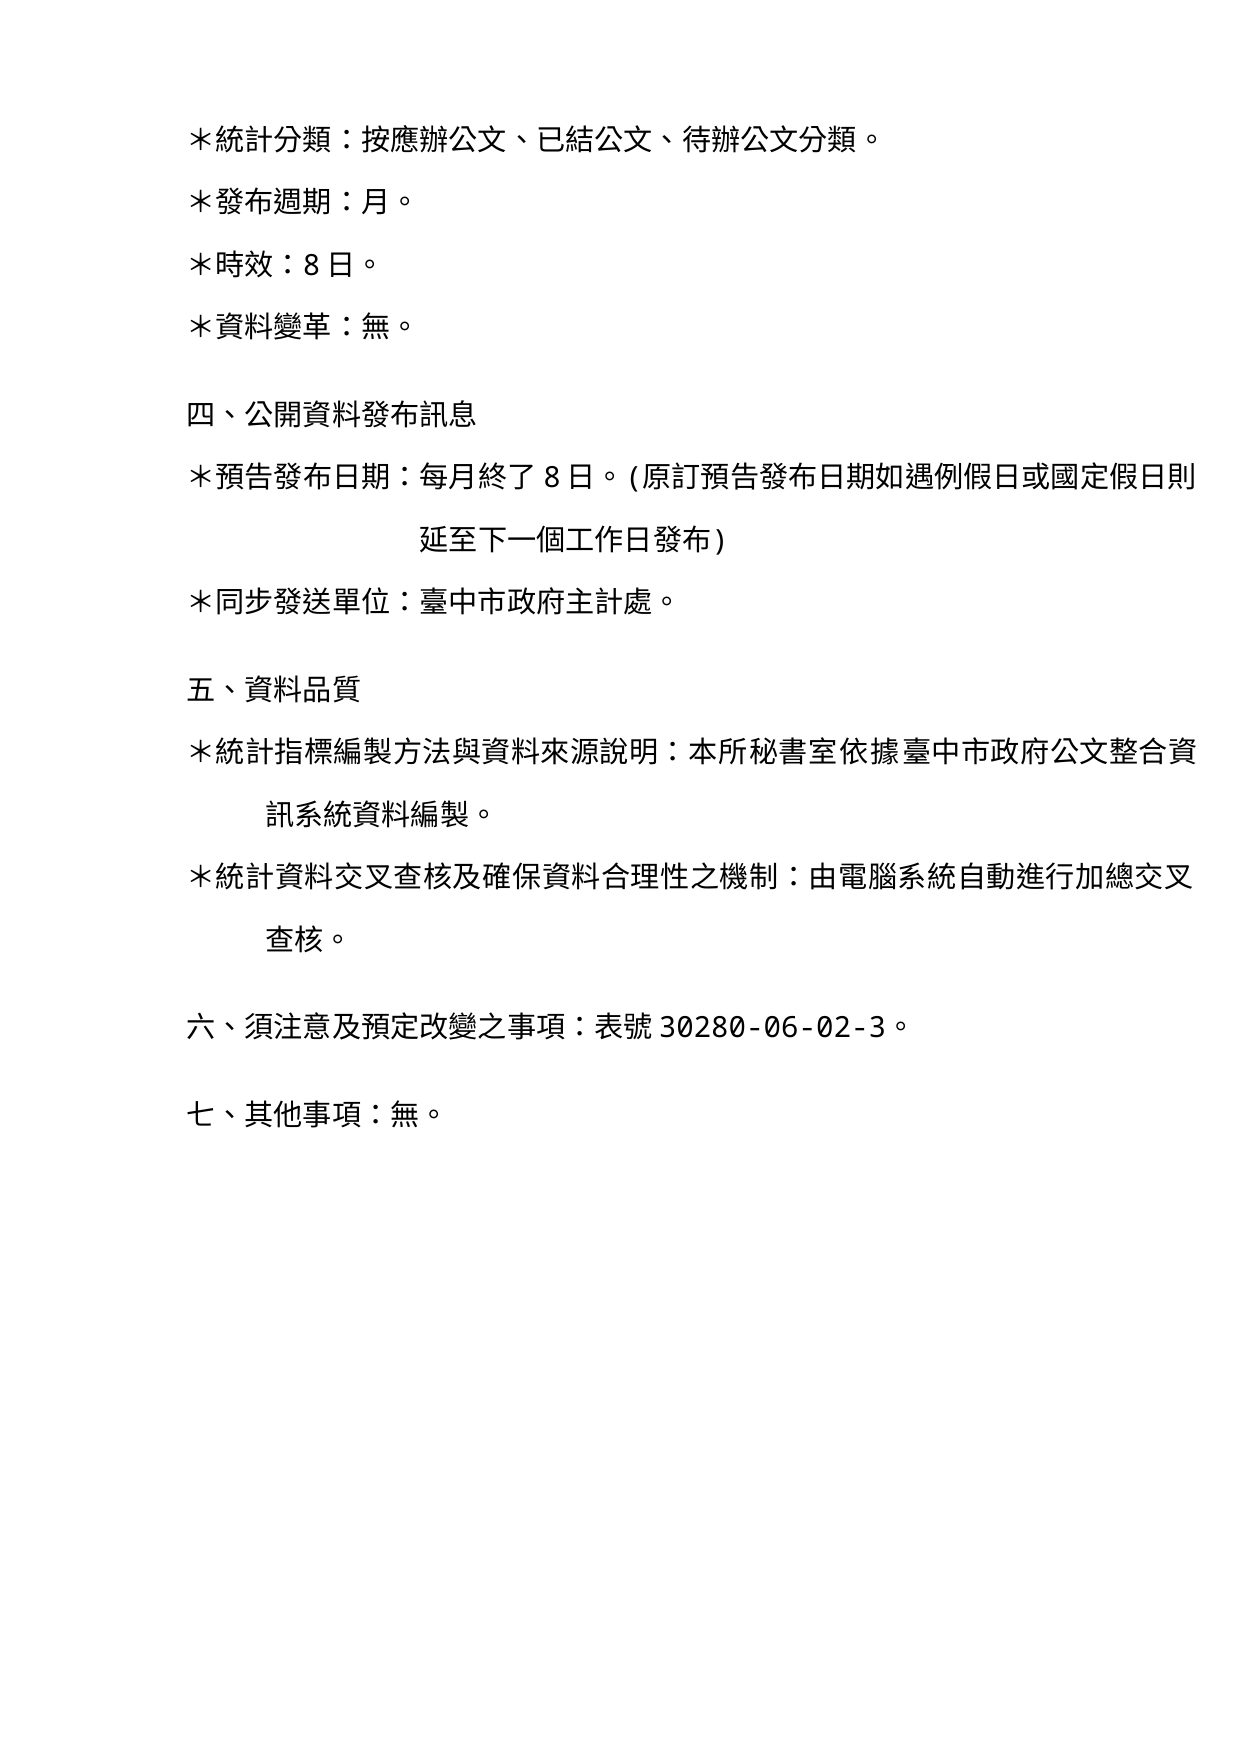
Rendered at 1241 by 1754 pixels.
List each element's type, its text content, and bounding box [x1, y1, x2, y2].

table_header ＊統計分類：按應辦公文、已結公文、待辦公文分類。 ＊發布週期：月。 ＊時效：8日。 ＊資料變革：無。 四、公開資料發布訊息 ＊預告發布日期：每月終了8日。(原訂預告發布日期如遇例假日或國定假日則延至下一個工作日發布) ＊同步發送單位：臺中市政府主計處。 五、資料品質 ＊統計指標編製方法與資料來源說明：本所秘書室依據臺中市政府公文整合資訊系統資料編製。 ＊統計資料交叉查核及確保資料合理性之機制：由電腦系統自動進行加總交叉查核。 六、須注意及預定改變之事項：表號30280-06-02-3。 七、其他事項：無。 [150, 96, 1209, 1133]
